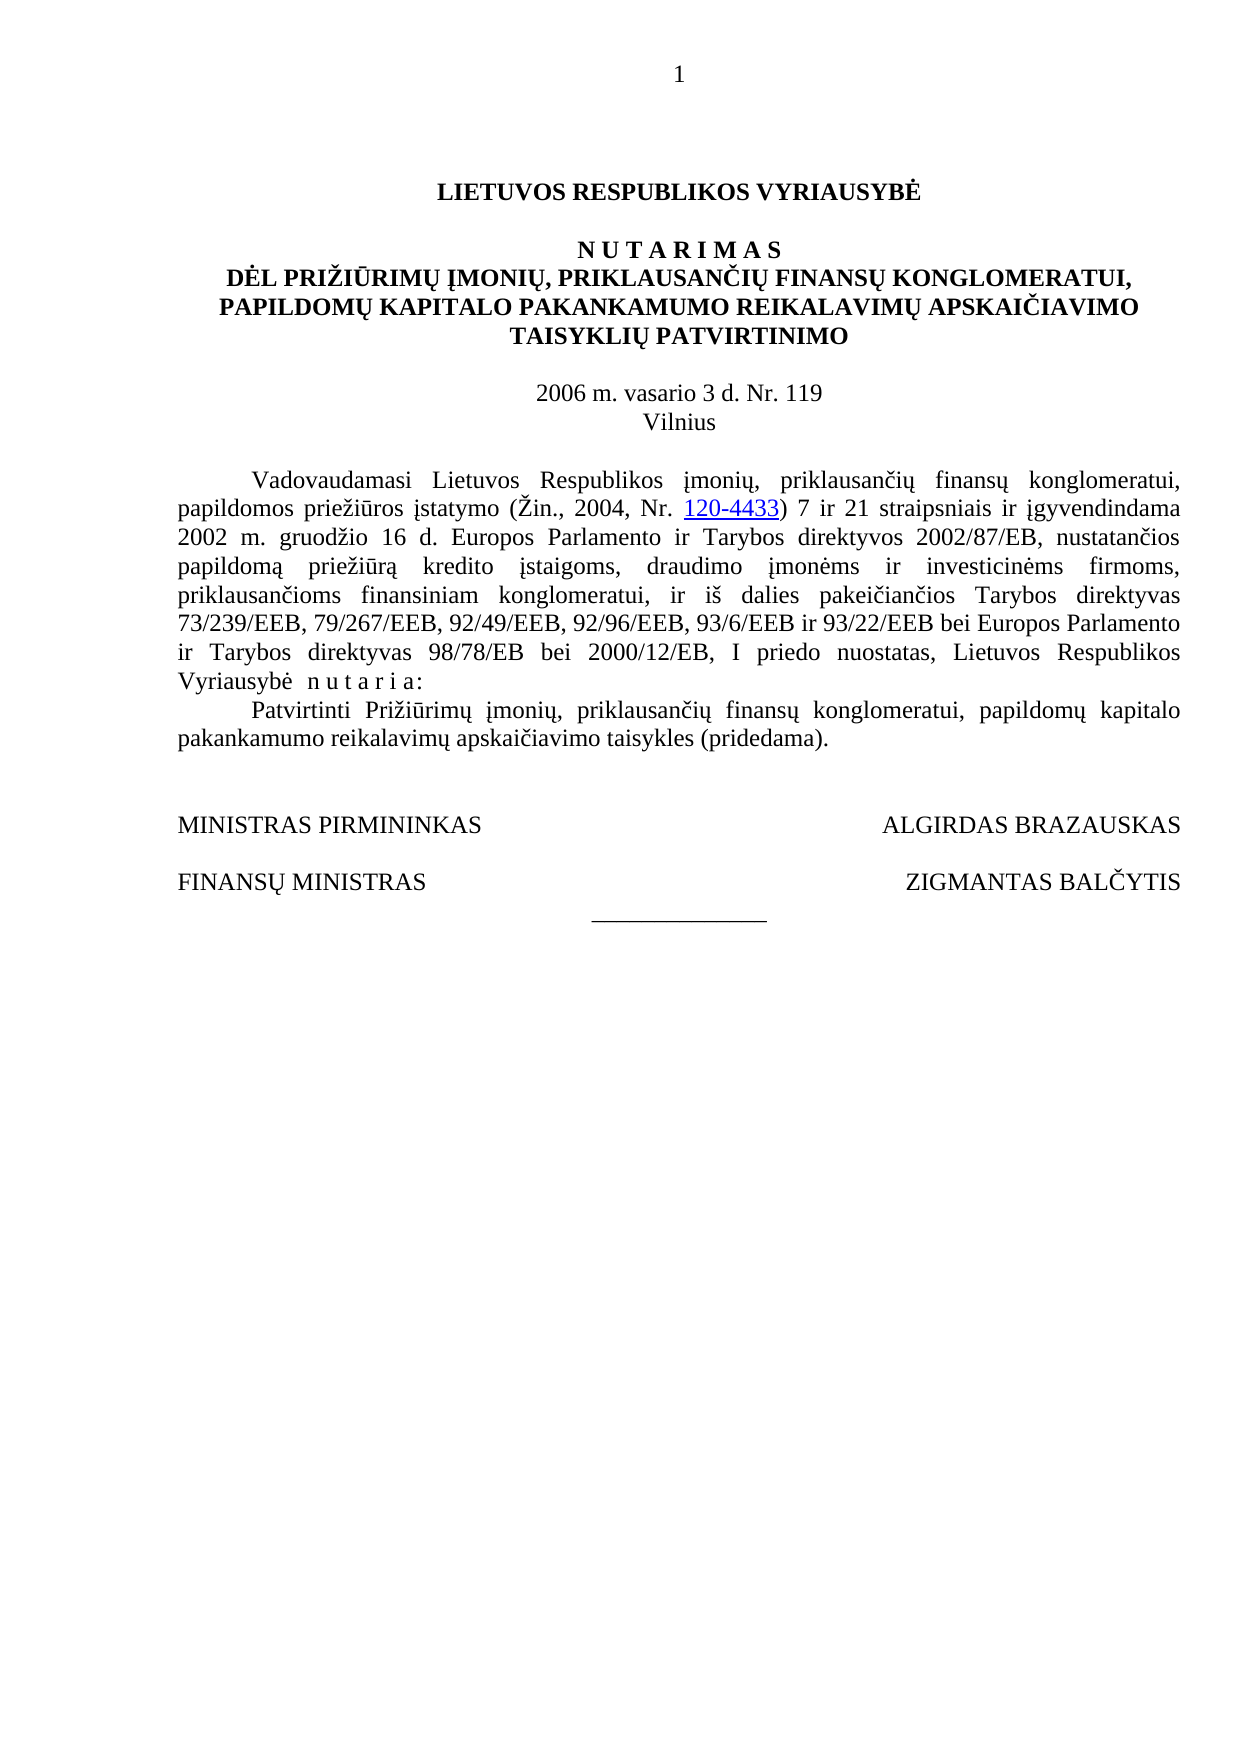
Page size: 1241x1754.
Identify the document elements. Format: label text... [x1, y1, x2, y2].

text Vilnius [177, 407, 1181, 436]
text Ministras Pirmininkas Algirdas Brazauskas [177, 810, 1181, 838]
text N U T A R I M A S [177, 235, 1181, 263]
text Finansų ministras Zigmantas Balčytis [177, 867, 1181, 896]
text DĖL PRIŽIŪRIMŲ ĮMONIŲ, PRIKLAUSANČIŲ FINANSŲ KONGLOMERATUI, PAPILDOMŲ KAPITALO PAKANKAMUMO REIKALAVIMŲ APSKAIČIAVIMO TAISYKLIŲ PATVIRTINIMO [177, 263, 1181, 350]
text Patvirtinti Prižiūrimų įmonių, priklausančių finansų konglomeratui, papildomų kapitalo pakankamumo reikalavimų apskaičiavimo taisykles (pridedama). [177, 695, 1181, 752]
text Vadovaudamasi Lietuvos Respublikos įmonių, priklausančių finansų konglomeratui, papildomos priežiūros įstatymo (Žin., 2004, Nr. 120-4433) 7 ir 21 straipsniais ir įgyvendindama 2002 m. gruodžio 16 d. Europos Parlamento ir Tarybos direktyvos 2002/87/EB, nustatančios papildomą priežiūrą kredito įstaigoms, draudimo įmonėms ir investicinėms firmoms, priklausančioms finansiniam konglomeratui, ir iš dalies pakeičiančios Tarybos direktyvas 73/239/EEB, 79/267/EEB, 92/49/EEB, 92/96/EEB, 93/6/EEB ir 93/22/EEB bei Europos Parlamento ir Tarybos direktyvas 98/78/EB bei 2000/12/EB, I priedo nuostatas, Lietuvos Respublikos Vyriausybė nutaria: [177, 465, 1181, 695]
text ______________ [177, 896, 1181, 925]
text 2006 m. vasario 3 d. Nr. 119 [177, 378, 1181, 407]
text LIETUVOS RESPUBLIKOS VYRIAUSYBĖ [177, 177, 1181, 206]
